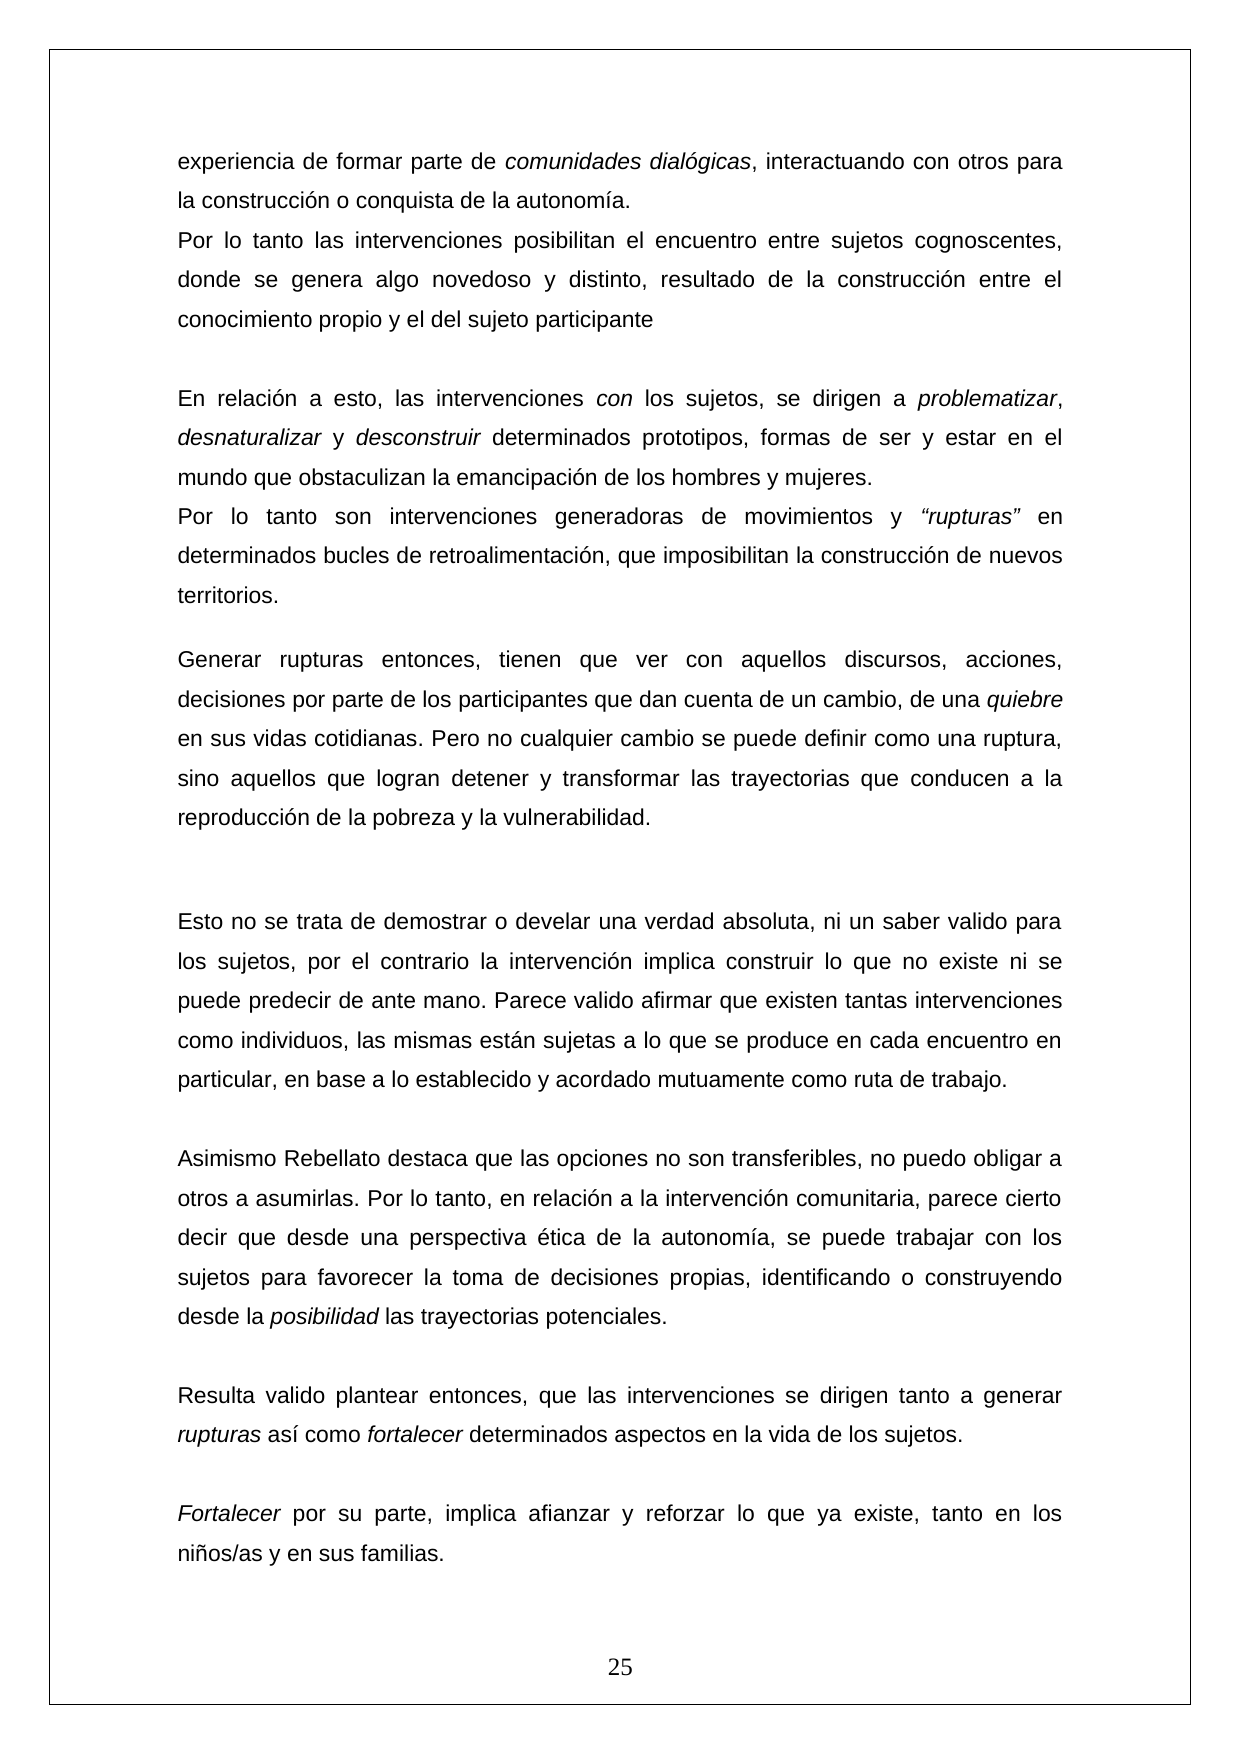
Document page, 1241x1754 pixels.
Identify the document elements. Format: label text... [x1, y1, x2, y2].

text Por lo tanto las intervenciones posibilitan el encuentro entre sujetos cognoscentes, donde se genera algo novedoso y distinto, resultado de la construcción entre el conocimiento propio y el del sujeto participante [177, 227, 1063, 332]
text Esto no se trata de demostrar o develar una verdad absoluta, ni un saber valido para los sujetos, por el contrario la intervención implica construir lo que no existe ni se puede predecir de ante mano. Parece valido afirmar que existen tantas intervenciones como individuos, las mismas están sujetas a lo que se produce en cada encuentro en particular, en base a lo establecido y acordado mutuamente como ruta de trabajo. [177, 908, 1063, 1092]
text Resulta valido plantear entonces, que las intervenciones se dirigen tanto a generar rupturas así como fortalecer determinados aspectos en la vida de los sujetos. [177, 1382, 1063, 1448]
text Fortalecer por su parte, implica afianzar y reforzar lo que ya existe, tanto en los niños/as y en sus familias. [177, 1500, 1063, 1566]
text En relación a esto, las intervenciones con los sujetos, se dirigen a problematizar, desnaturalizar y desconstruir determinados prototipos, formas de ser y estar en el mundo que obstaculizan la emancipación de los hombres y mujeres. [177, 384, 1063, 490]
text experiencia de formar parte de comunidades dialógicas, interactuando con otros para la construcción o conquista de la autonomía. [177, 148, 1063, 213]
text Generar rupturas entonces, tienen que ver con aquellos discursos, acciones, decisiones por parte de los participantes que dan cuenta de un cambio, de una quiebre en sus vidas cotidianas. Pero no cualquier cambio se puede definir como una ruptura, sino aquellos que logran detener y transformar las trayectorias que conducen a la reproducción de la pobreza y la vulnerabilidad. [177, 646, 1063, 831]
text Asimismo Rebellato destaca que las opciones no son transferibles, no puedo obligar a otros a asumirlas. Por lo tanto, en relación a la intervención comunitaria, parece cierto decir que desde una perspectiva ética de la autonomía, se puede trabajar con los sujetos para favorecer la toma de decisiones propias, identificando o construyendo desde la posibilidad las trayectorias potenciales. [177, 1145, 1063, 1329]
text Por lo tanto son intervenciones generadoras de movimientos y “rupturas” en determinados bucles de retroalimentación, que imposibilitan la construcción de nuevos territorios. [177, 503, 1063, 608]
